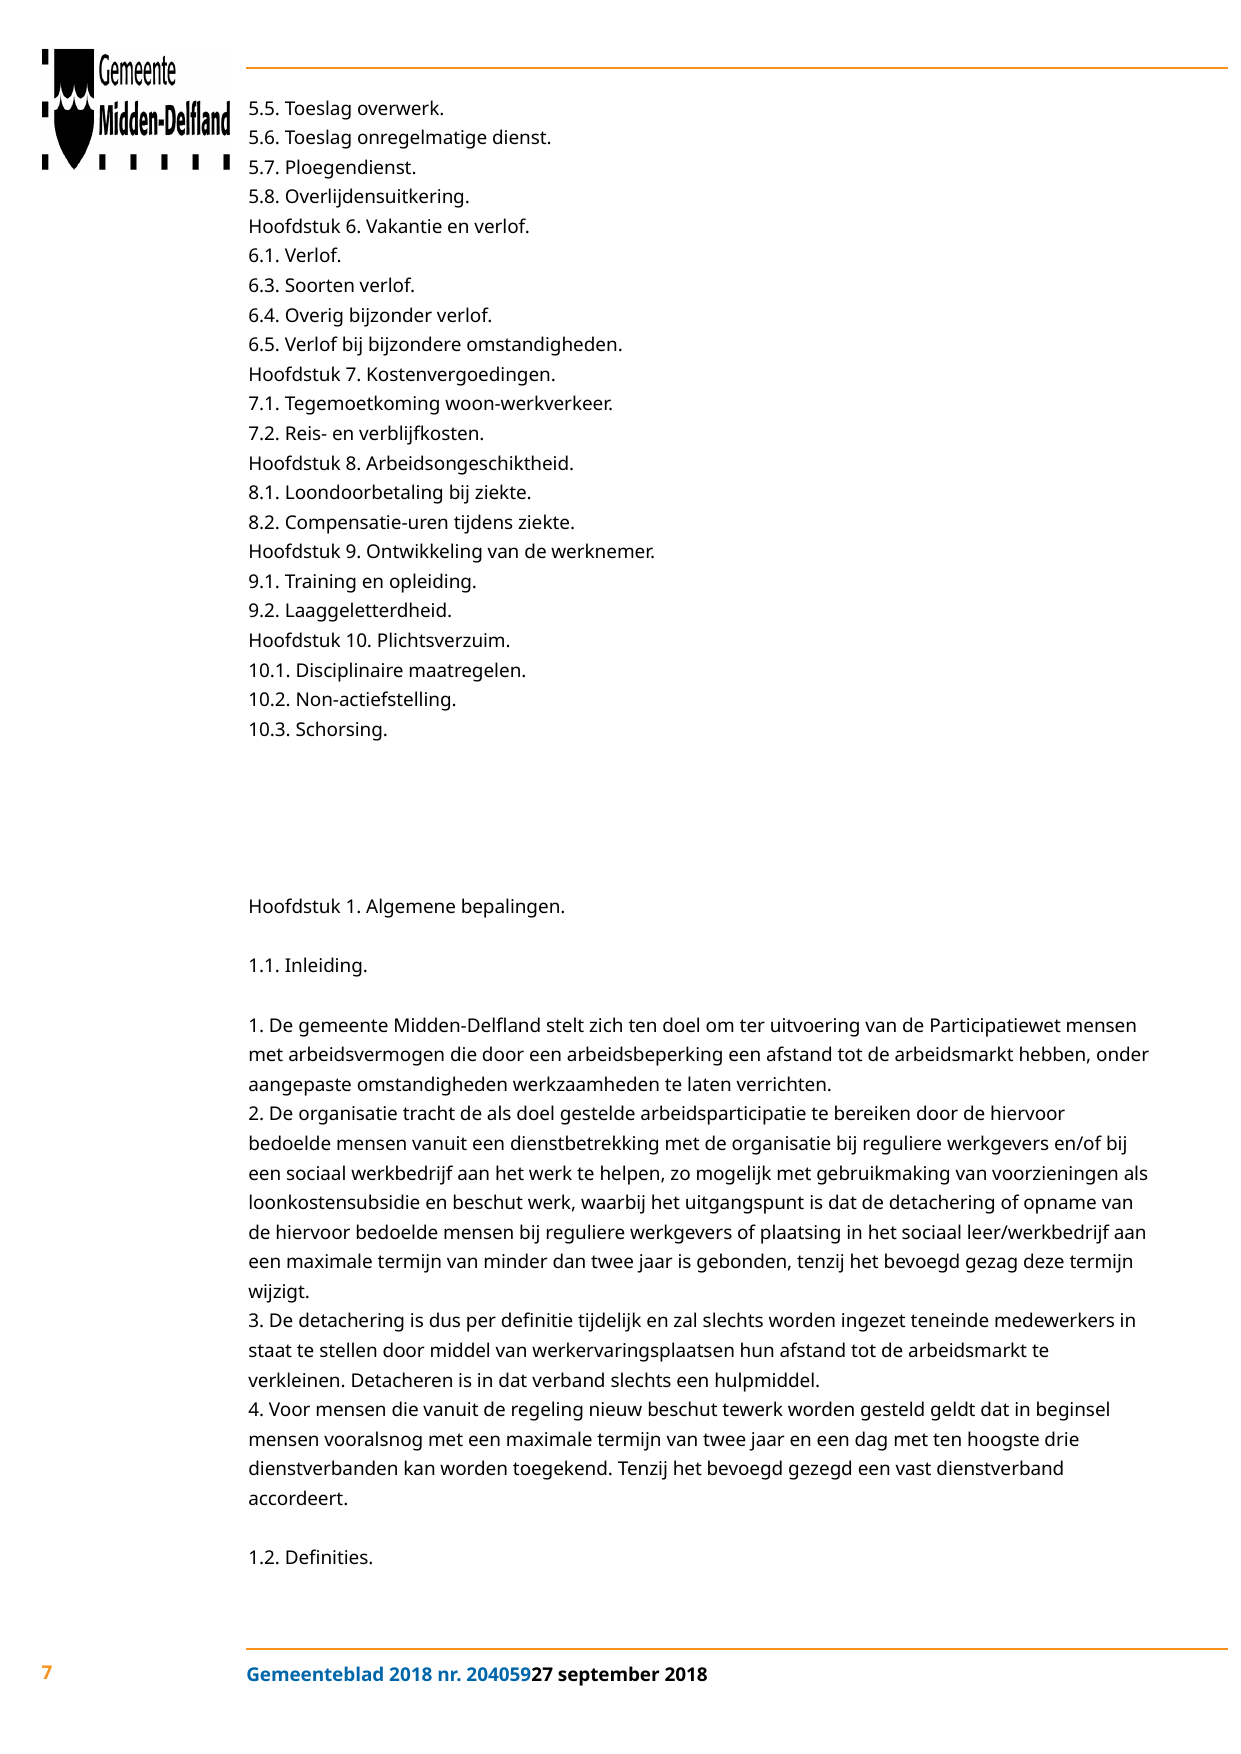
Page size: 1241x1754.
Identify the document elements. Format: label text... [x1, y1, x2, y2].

text 1. De gemeente Midden-Delfland stelt zich ten doel om ter uitvoering van de Participatiewet mensen met arbeidsvermogen die door een arbeidsbeperking een afstand tot de arbeidsmarkt hebben, onder aangepaste omstandigheden werkzaamheden te laten verrichten. [248, 1012, 1152, 1097]
text 6.4. Overig bijzonder verlof. [248, 302, 1152, 328]
text 8.1. Loondoorbetaling bij ziekte. [248, 479, 1152, 505]
text 5.8. Overlijdensuitkering. [248, 183, 1152, 209]
text 1.2. Definities. [248, 1544, 1152, 1570]
text 4. Voor mensen die vanuit de regeling nieuw beschut tewerk worden gesteld geldt dat in beginsel mensen vooralsnog met een maximale termijn van twee jaar en een dag met ten hoogste drie dienstverbanden kan worden toegekend. Tenzij het bevoegd gezegd een vast dienstverband accordeert. [248, 1396, 1152, 1511]
text 1.1. Inleiding. [248, 953, 1152, 978]
text Hoofdstuk 1. Algemene bepalingen. [248, 893, 1152, 919]
text 6.1. Verlof. [248, 243, 1152, 268]
text 3. De detachering is dus per definitie tijdelijk en zal slechts worden ingezet teneinde medewerkers in staat te stellen door middel van werkervaringsplaatsen hun afstand tot de arbeidsmarkt te verkleinen. Detacheren is in dat verband slechts een hulpmiddel. [248, 1308, 1152, 1393]
text 7.2. Reis- en verblijfkosten. [248, 420, 1152, 446]
text 5.5. Toeslag overwerk. [248, 95, 1152, 121]
text 5.6. Toeslag onregelmatige dienst. [248, 124, 1152, 150]
text 8.2. Compensatie-uren tijdens ziekte. [248, 509, 1152, 535]
text Hoofdstuk 10. Plichtsverzuim. [248, 627, 1152, 653]
text Hoofdstuk 9. Ontwikkeling van de werknemer. [248, 538, 1152, 564]
text 6.5. Verlof bij bijzondere omstandigheden. [248, 331, 1152, 357]
text 2. De organisatie tracht de als doel gestelde arbeidsparticipatie te bereiken door de hiervoor bedoelde mensen vanuit een dienstbetrekking met de organisatie bij reguliere werkgevers en/of bij een sociaal werkbedrijf aan het werk te helpen, zo mogelijk met gebruikmaking van voorzieningen als loonkostensubsidie en beschut werk, waarbij het uitgangspunt is dat de detachering of opname van de hiervoor bedoelde mensen bij reguliere werkgevers of plaatsing in het sociaal leer/werkbedrijf aan een maximale termijn van minder dan twee jaar is gebonden, tenzij het bevoegd gezag deze termijn wijzigt. [248, 1101, 1152, 1304]
text 10.1. Disciplinaire maatregelen. [248, 657, 1152, 683]
text Hoofdstuk 6. Vakantie en verlof. [248, 213, 1152, 239]
text Hoofdstuk 8. Arbeidsongeschiktheid. [248, 450, 1152, 476]
text 9.2. Laaggeletterdheid. [248, 598, 1152, 623]
text Hoofdstuk 7. Kostenvergoedingen. [248, 361, 1152, 387]
text 7.1. Tegemoetkoming woon-werkverkeer. [248, 391, 1152, 416]
text 9.1. Training en opleiding. [248, 568, 1152, 594]
picture [41, 47, 231, 172]
text 10.3. Schorsing. [248, 716, 1152, 742]
text 5.7. Ploegendienst. [248, 154, 1152, 180]
text 6.3. Soorten verlof. [248, 272, 1152, 298]
text 10.2. Non-actiefstelling. [248, 686, 1152, 712]
